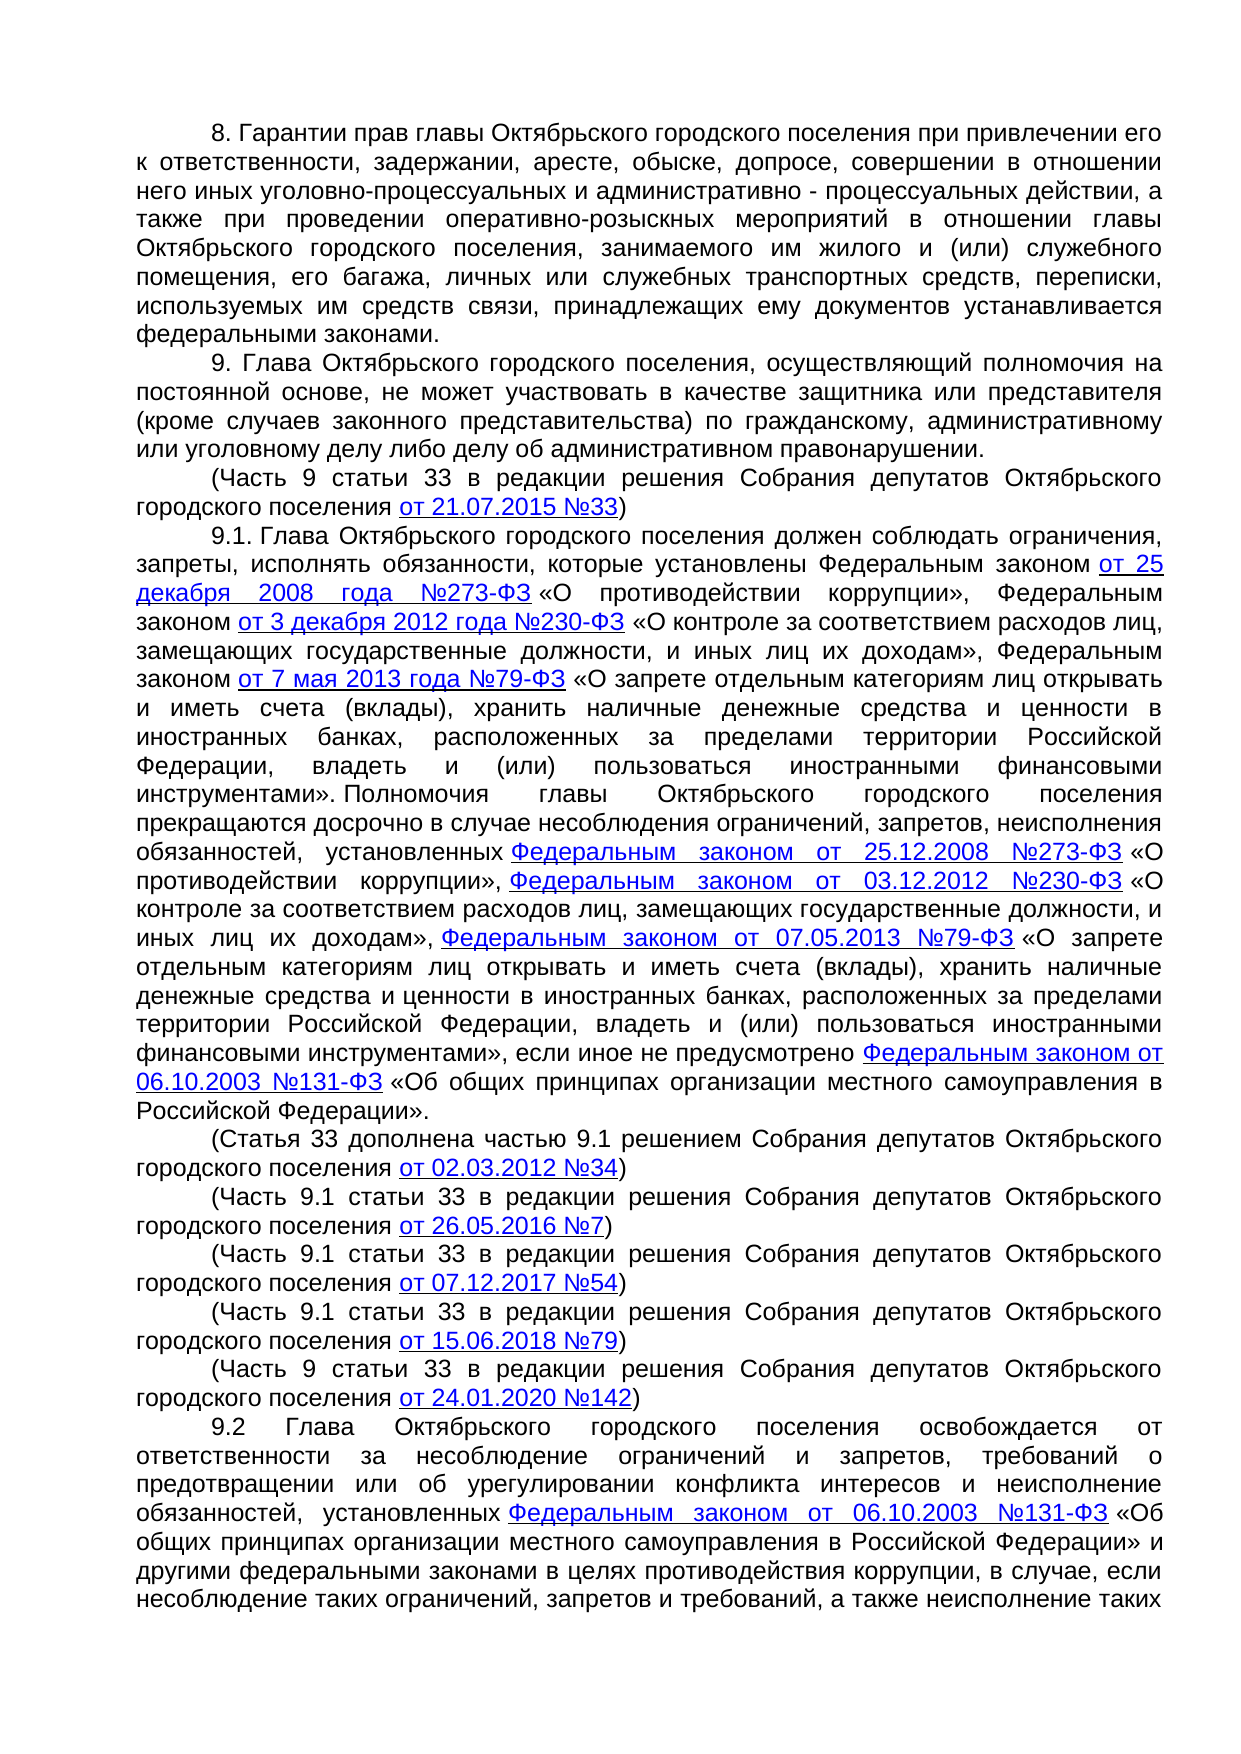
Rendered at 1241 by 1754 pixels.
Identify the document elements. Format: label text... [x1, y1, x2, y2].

text (Часть 9.1 статьи 33 в редакции решения Собрания депутатов Октябрьского городского поселения от 26.05.2016 №7) [136, 1182, 1163, 1239]
text (Статья 33 дополнена частью 9.1 решением Собрания депутатов Октябрьского городского поселения от 02.03.2012 №34) [136, 1124, 1163, 1182]
text 9.1. Глава Октябрьского городского поселения должен соблюдать ограничения, запреты, исполнять обязанности, которые установлены Федеральным законом от 25 декабря 2008 года №273-ФЗ «О противодействии коррупции», Федеральным законом от 3 декабря 2012 года №230-ФЗ «О контроле за соответствием расходов лиц, замещающих государственные должности, и иных лиц их доходам», Федеральным законом от 7 мая 2013 года №79-ФЗ «О запрете отдельным категориям лиц открывать и иметь счета (вклады), хранить наличные денежные средства и ценности в иностранных банках, расположенных за пределами территории Российской Федерации, владеть и (или) пользоваться иностранными финансовыми инструментами». Полномочия главы Октябрьского городского поселения прекращаются досрочно в случае несоблюдения ограничений, запретов, неисполнения обязанностей, установленных Федеральным законом от 25.12.2008 №273-ФЗ «О противодействии коррупции», Федеральным законом от 03.12.2012 №230-ФЗ «О контроле за соответствием расходов лиц, замещающих государственные должности, и иных лиц их доходам», Федеральным законом от 07.05.2013 №79-ФЗ «О запрете отдельным категориям лиц открывать и иметь счета (вклады), хранить наличные денежные средства и ценности в иностранных банках, расположенных за пределами территории Российской Федерации, владеть и (или) пользоваться иностранными финансовыми инструментами», если иное не предусмотрено Федеральным законом от 06.10.2003 №131-ФЗ «Об общих принципах организации местного самоуправления в Российской Федерации». [136, 521, 1163, 1124]
text (Часть 9.1 статьи 33 в редакции решения Собрания депутатов Октябрьского городского поселения от 15.06.2018 №79) [136, 1297, 1163, 1354]
text 9. Глава Октябрьского городского поселения, осуществляющий полномочия на постоянной основе, не может участвовать в качестве защитника или представителя (кроме случаев законного представительства) по гражданскому, административному или уголовному делу либо делу об административном правонарушении. [136, 348, 1163, 463]
text 8. Гарантии прав главы Октябрьского городского поселения при привлечении его к ответственности, задержании, аресте, обыске, допросе, совершении в отношении него иных уголовно-процессуальных и административно - процессуальных действии, а также при проведении оперативно-розыскных мероприятий в отношении главы Октябрьского городского поселения, занимаемого им жилого и (или) служебного помещения, его багажа, личных или служебных транспортных средств, переписки, используемых им средств связи, принадлежащих ему документов устанавливается федеральными законами. [136, 118, 1163, 348]
text (Часть 9 статьи 33 в редакции решения Собрания депутатов Октябрьского городского поселения от 24.01.2020 №142) [136, 1354, 1163, 1412]
text (Часть 9 статьи 33 в редакции решения Собрания депутатов Октябрьского городского поселения от 21.07.2015 №33) [136, 463, 1163, 521]
text 9.2 Глава Октябрьского городского поселения освобождается от ответственности за несоблюдение ограничений и запретов, требований о предотвращении или об урегулировании конфликта интересов и неисполнение обязанностей, установленных Федеральным законом от 06.10.2003 №131-ФЗ «Об общих принципах организации местного самоуправления в Российской Федерации» и другими федеральными законами в целях противодействия коррупции, в случае, если несоблюдение таких ограничений, запретов и требований, а также неисполнение таких [136, 1412, 1163, 1613]
text (Часть 9.1 статьи 33 в редакции решения Собрания депутатов Октябрьского городского поселения от 07.12.2017 №54) [136, 1239, 1163, 1297]
